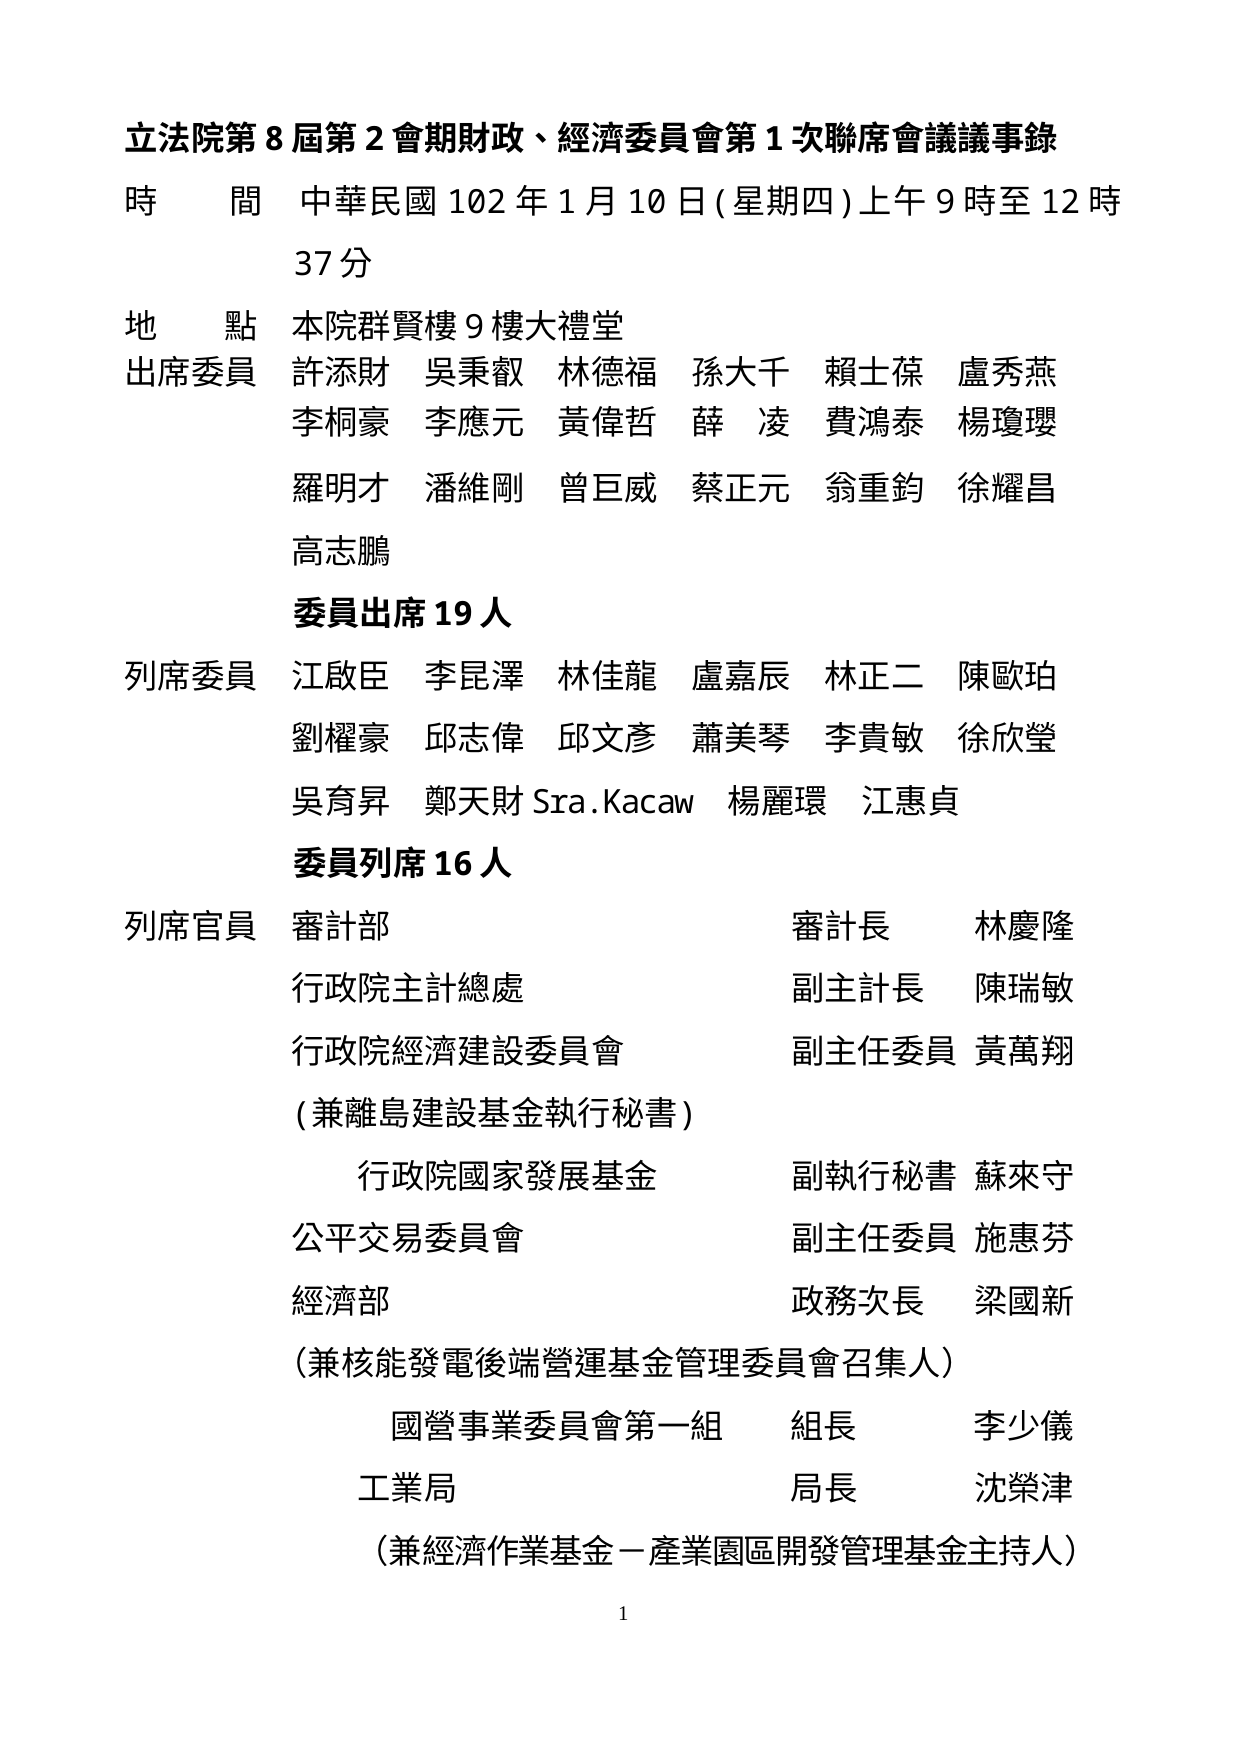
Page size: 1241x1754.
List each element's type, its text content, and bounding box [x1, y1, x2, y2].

text 委員出席19人 [124, 569, 1122, 632]
text 經濟部 政務次長 梁國新 [124, 1257, 1122, 1319]
text (兼離島建設基金執行秘書) [124, 1069, 1122, 1132]
text 工業局 局長 沈榮津 [127, 1444, 1122, 1507]
text 時 間 中華民國102年1月10日(星期四)上午9時至12時37分 [124, 157, 1122, 282]
text 公平交易委員會 副主任委員 施惠芬 [124, 1194, 1122, 1257]
text 羅明才 潘維剛 曾巨威 蔡正元 翁重鈞 徐耀昌 [124, 444, 1122, 507]
text 行政院經濟建設委員會 副主任委員 黃萬翔 [124, 1007, 1122, 1069]
text 出席委員 許添財 吳秉叡 林德福 孫大千 賴士葆 盧秀燕 [124, 344, 1122, 394]
text 列席委員 江啟臣 李昆澤 林佳龍 盧嘉辰 林正二 陳歐珀 [124, 632, 1122, 694]
text 委員列席16人 [124, 819, 1122, 882]
text 列席官員 審計部 審計長 林慶隆 [124, 882, 1122, 944]
text 國營事業委員會第一組 組長 李少儀 [127, 1382, 1122, 1444]
text 行政院主計總處 副主計長 陳瑞敏 [124, 944, 1122, 1007]
text 行政院國家發展基金 副執行秘書 蘇來守 [124, 1132, 1122, 1194]
text （兼經濟作業基金－產業園區開發管理基金主持人） [127, 1507, 1122, 1569]
text 地 點 本院群賢樓9樓大禮堂 [124, 282, 1122, 344]
text 高志鵬 [124, 507, 1122, 569]
text （兼核能發電後端營運基金管理委員會召集人） [124, 1319, 1122, 1382]
text 立法院第8屆第2會期財政、經濟委員會第1次聯席會議議事錄 [124, 94, 1128, 157]
text 吳育昇 鄭天財Sra.Kacaw 楊麗環 江惠貞 [124, 757, 1122, 819]
text 李桐豪 李應元 黃偉哲 薛 凌 費鴻泰 楊瓊瓔 [124, 394, 1122, 444]
text 劉櫂豪 邱志偉 邱文彥 蕭美琴 李貴敏 徐欣瑩 [124, 694, 1122, 757]
